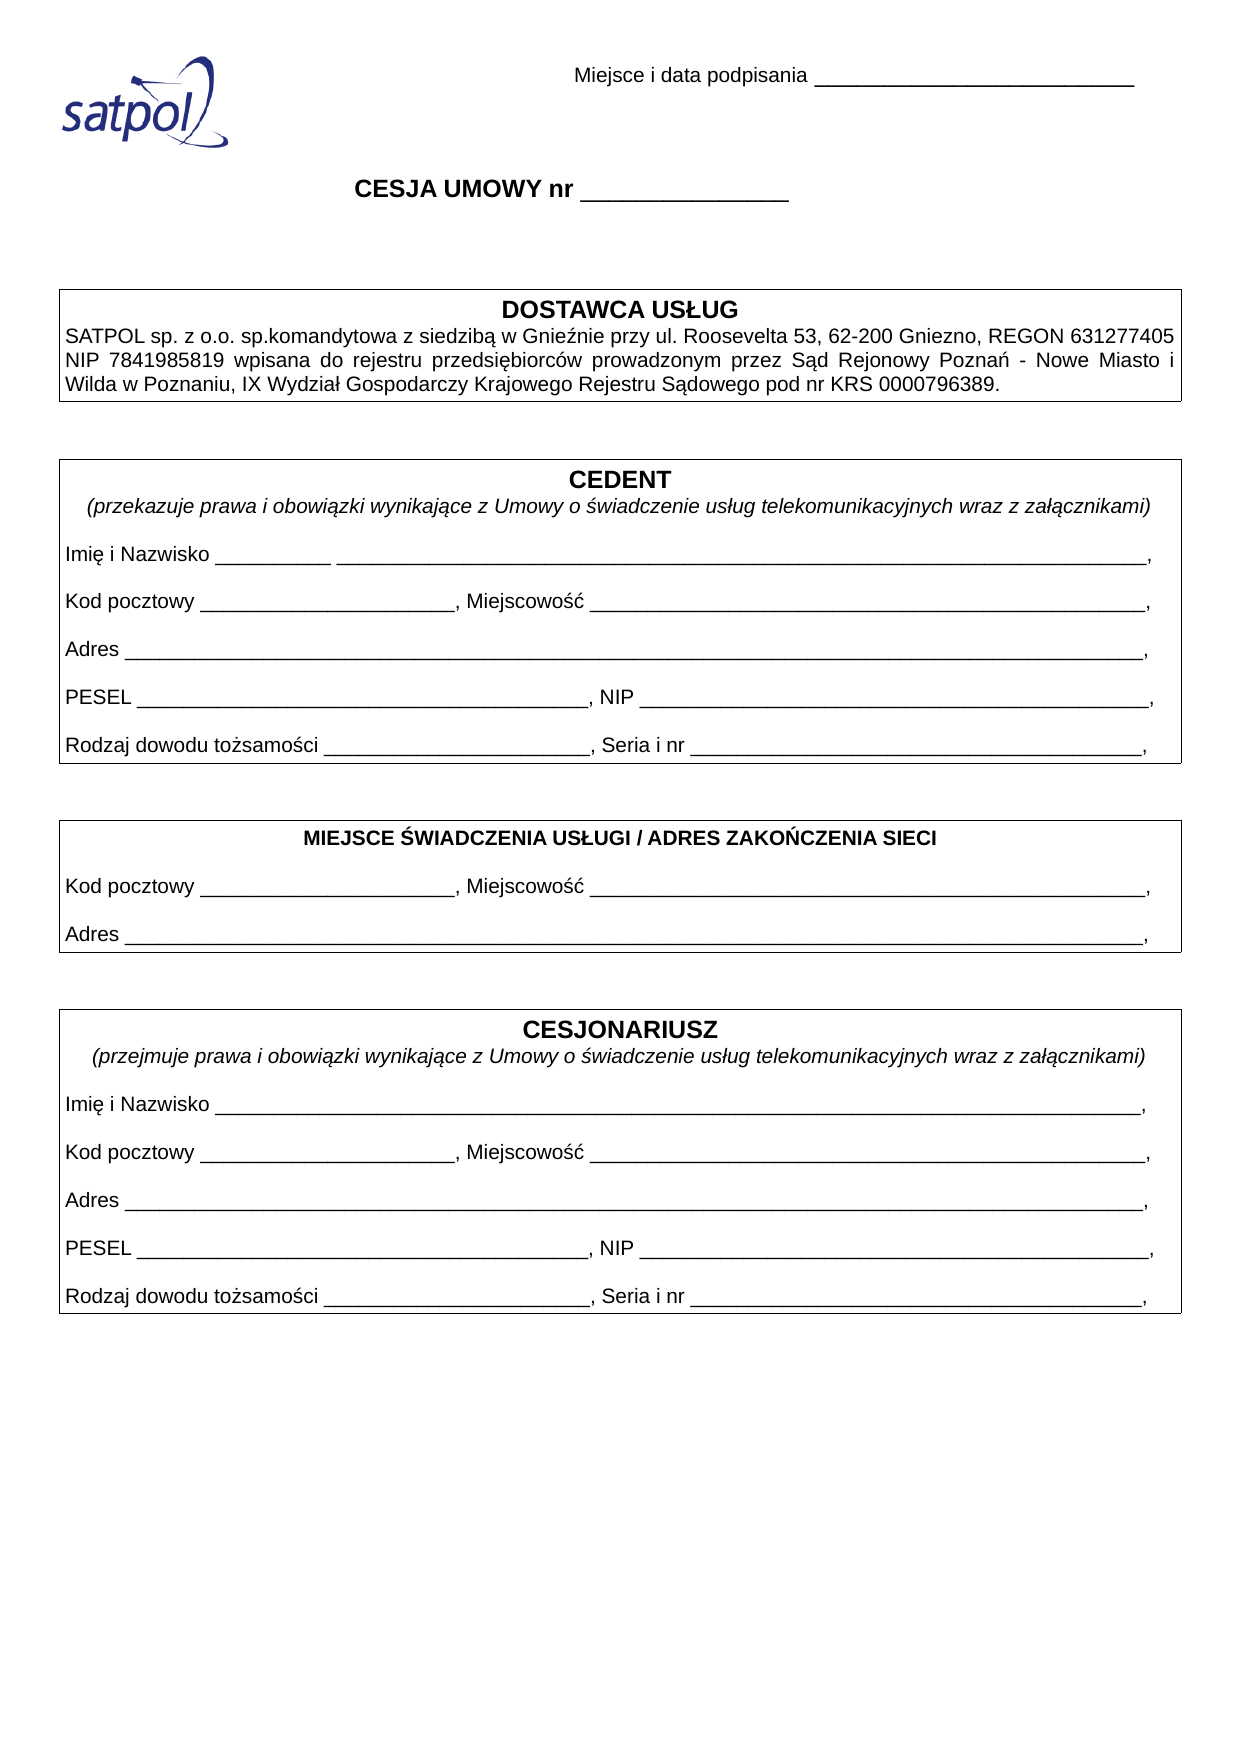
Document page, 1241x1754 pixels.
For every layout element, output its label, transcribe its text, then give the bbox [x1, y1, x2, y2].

table_header DOSTAWCA USŁUG SATPOL sp. z o.o. sp.komandytowa z siedzibą w Gnieźnie przy ul. Roosevelta 53, 62-200 Gniezno, REGON 631277405 NIP 7841985819 wpisana do rejestru przedsiębiorców prowadzonym przez Sąd Rejonowy Poznań - Nowe Miasto i Wilda w Poznaniu, IX Wydział Gospodarczy Krajowego Rejestru Sądowego pod nr KRS 0000796389. [60, 290, 1181, 401]
text Miejsce i data podpisania _______________________ [235, 59, 1181, 88]
text CESJA UMOWY nr _______________ [59, 174, 1181, 203]
table_header MIEJSCE ŚWIADCZENIA USŁUGI / ADRES ZAKOŃCZENIA SIECI Kod pocztowy ______________________, Miejscowość ________________________________________________, Adres ________________________________________________________________________________________, [60, 821, 1181, 952]
table_header CEDENT (przekazuje prawa i obowiązki wynikające z Umowy o świadczenie usług telekomunikacyjnych wraz z załącznikami) Imię i Nazwisko __________ ______________________________________________________________________, Kod pocztowy ______________________, Miejscowość ________________________________________________, Adres ________________________________________________________________________________________, PESEL _______________________________________, NIP ____________________________________________, Rodzaj dowodu tożsamości _______________________, Seria i nr _______________________________________, [60, 460, 1181, 763]
table_header CESJONARIUSZ (przejmuje prawa i obowiązki wynikające z Umowy o świadczenie usług telekomunikacyjnych wraz z załącznikami) Imię i Nazwisko ________________________________________________________________________________, Kod pocztowy ______________________, Miejscowość ________________________________________________, Adres ________________________________________________________________________________________, PESEL _______________________________________, NIP ____________________________________________, Rodzaj dowodu tożsamości _______________________, Seria i nr _______________________________________, [60, 1010, 1181, 1313]
picture [58, 54, 235, 152]
